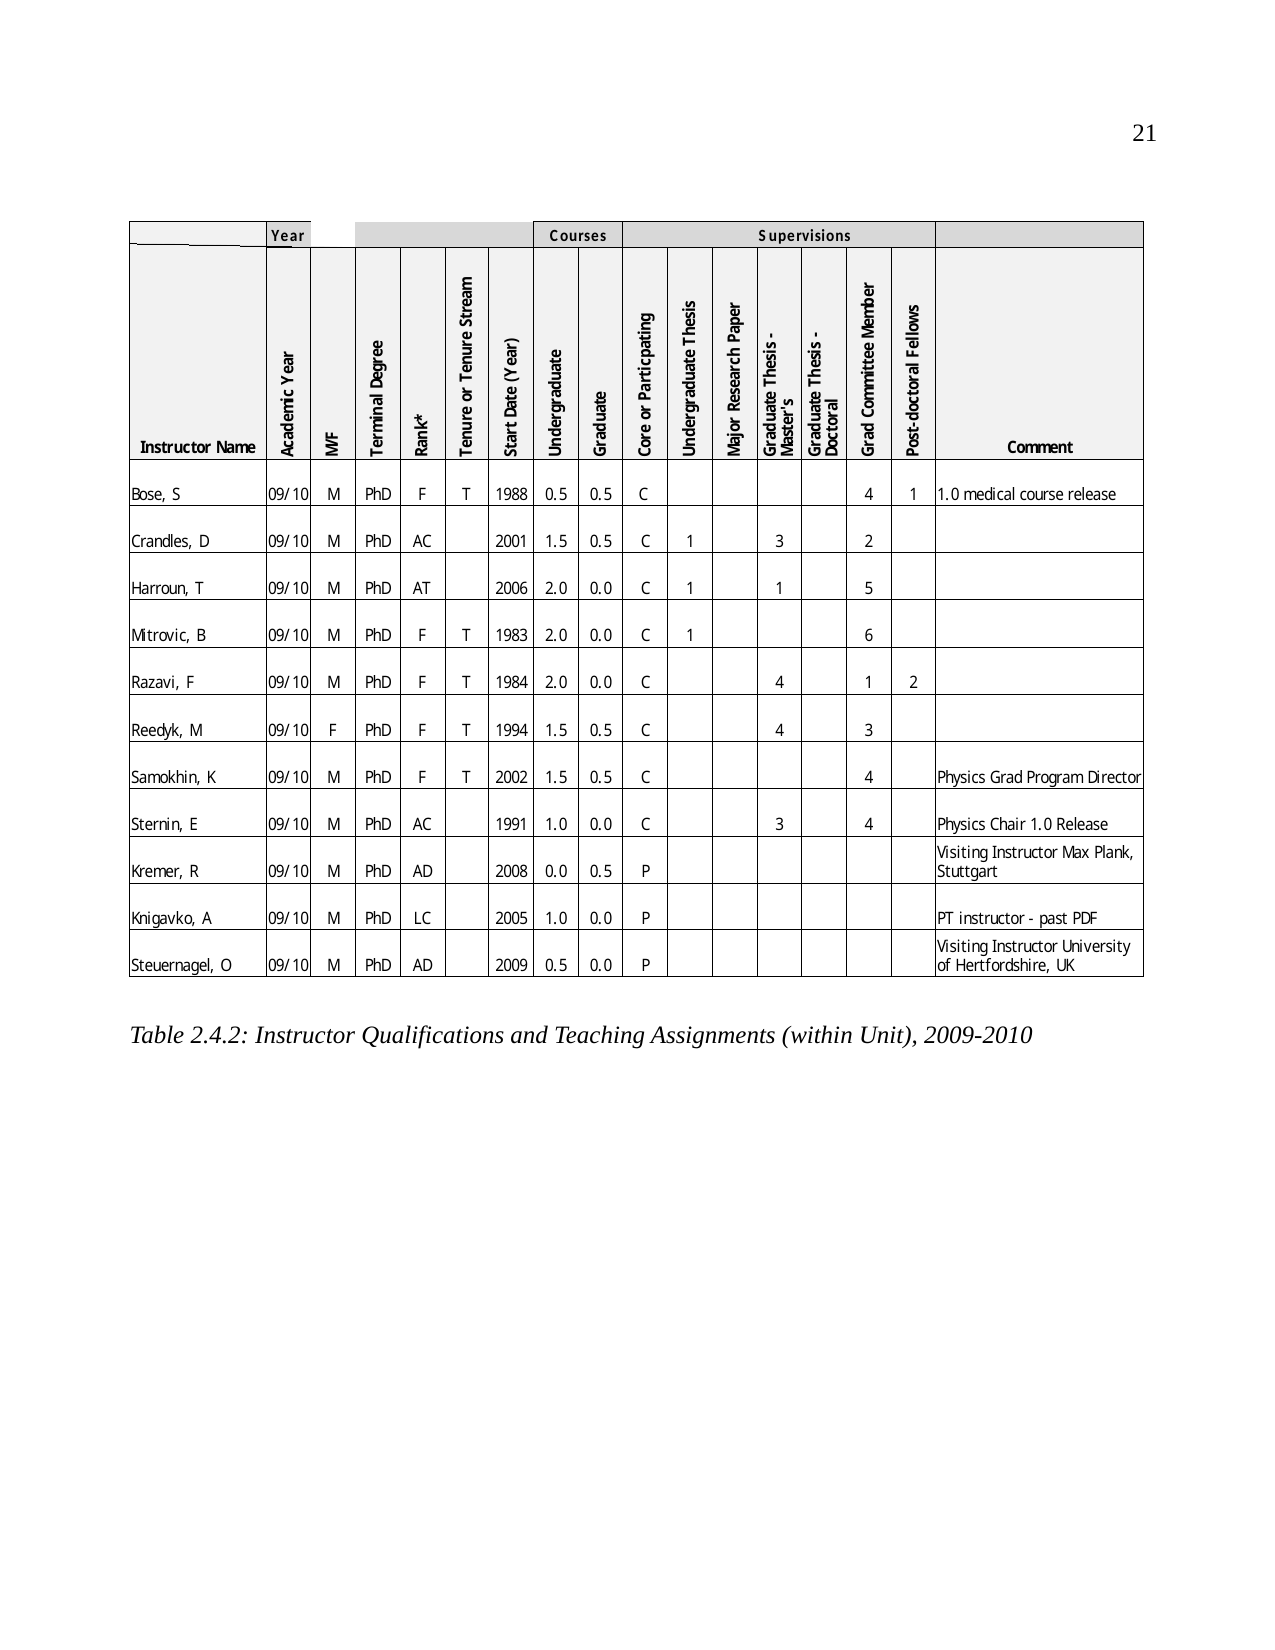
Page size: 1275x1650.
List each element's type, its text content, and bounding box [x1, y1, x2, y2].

text Table 2.4.2: Instructor Qualifications and Teaching Assignments (within Unit), 2009-2010 [129, 222, 1146, 1049]
